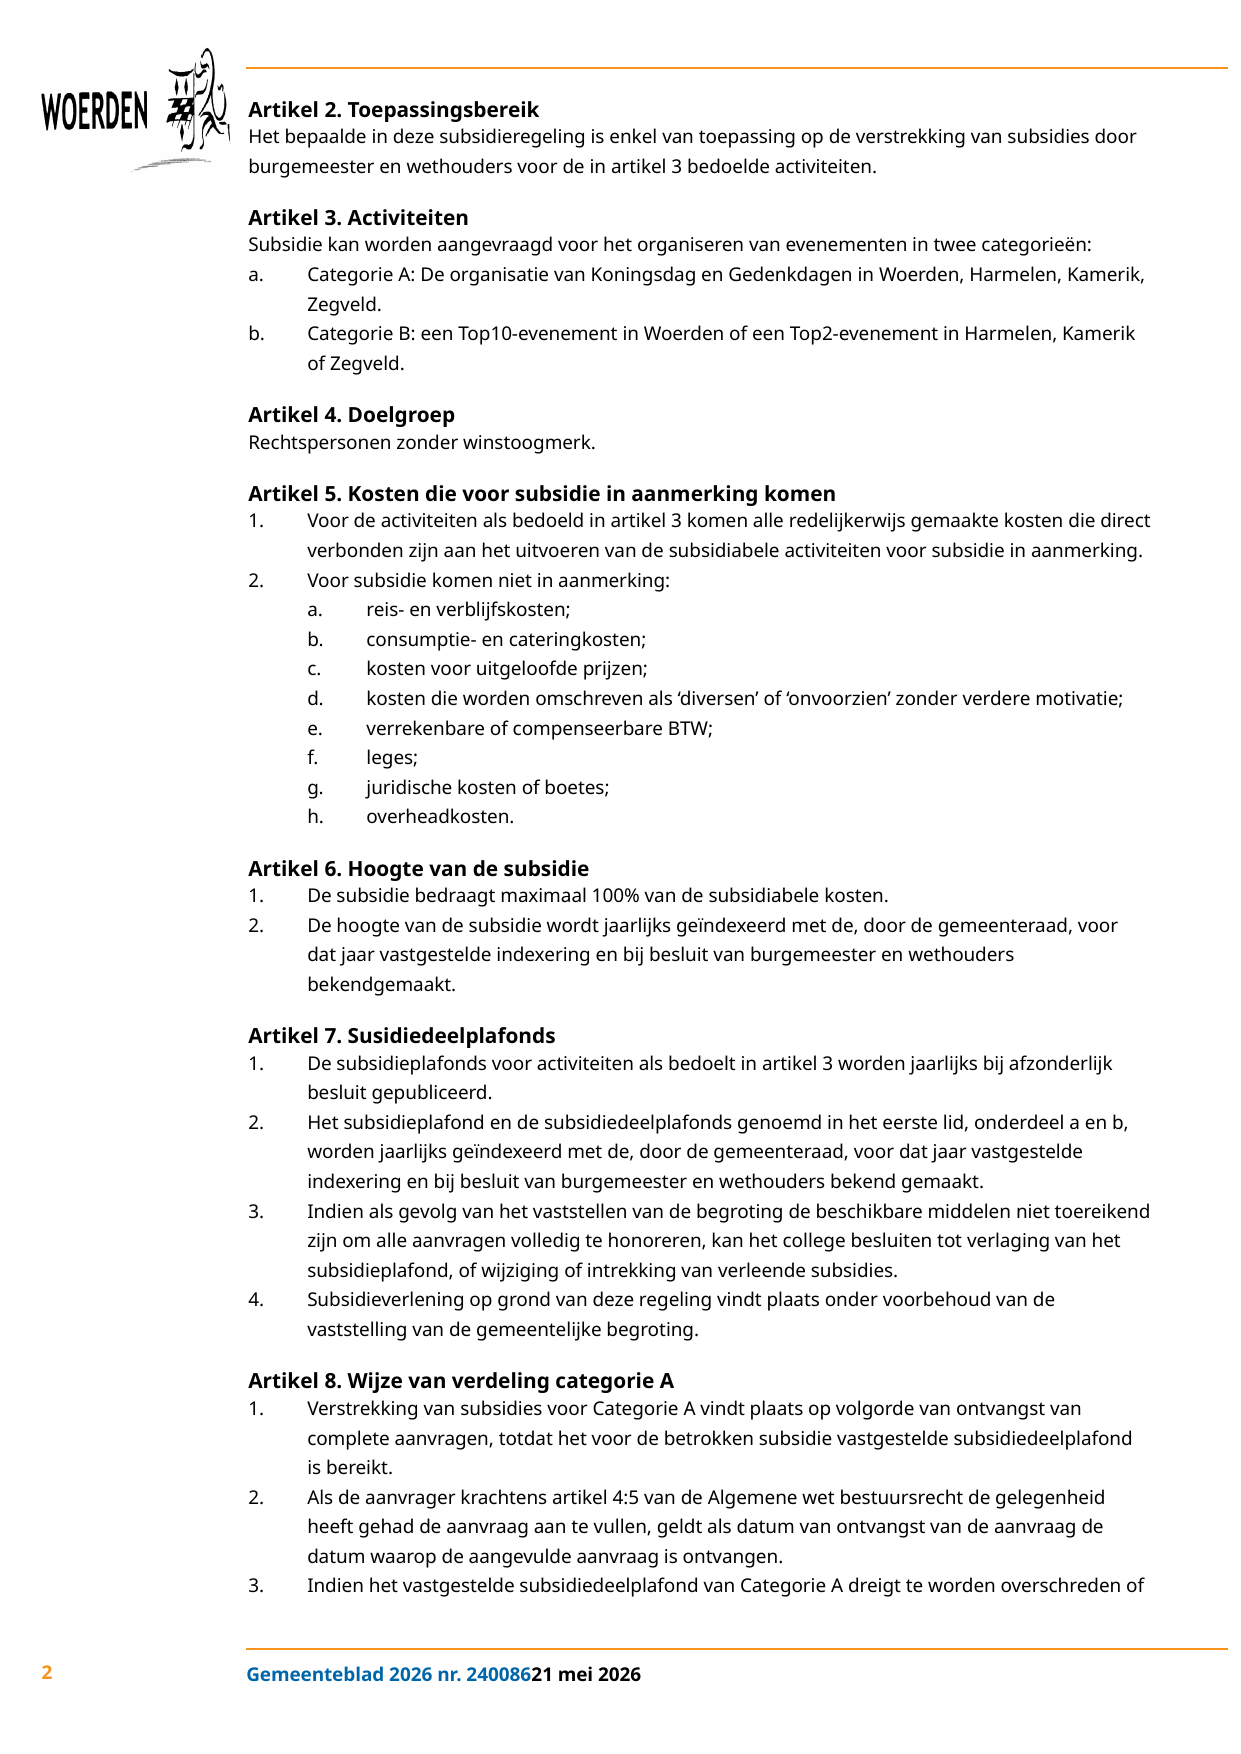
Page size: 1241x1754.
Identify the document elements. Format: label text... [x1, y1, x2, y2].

list verrekenbare of compenseerbare BTW; [307, 715, 1152, 741]
list Indien het vastgestelde subsidiedeelplafond van Categorie A dreigt te worden overschreden of [248, 1573, 1152, 1598]
list reis- en verblijfskosten; [307, 596, 1152, 622]
list Subsidieverlening op grond van deze regeling vindt plaats onder voorbehoud van de vaststelling van de gemeentelijke begroting. [248, 1287, 1152, 1342]
list juridische kosten of boetes; [307, 774, 1152, 800]
text Artikel 2. Toepassingsbereik [248, 95, 1152, 123]
list kosten die worden omschreven als ‘diversen’ of ‘onvoorzien’ zonder verdere motivatie; [307, 685, 1152, 711]
list Als de aanvrager krachtens artikel 4:5 van de Algemene wet bestuursrecht de gelegenheid heeft gehad de aanvraag aan te vullen, geldt als datum van ontvangst van de aanvraag de datum waarop de aangevulde aanvraag is ontvangen. [248, 1484, 1152, 1569]
list De hoogte van de subsidie wordt jaarlijks geïndexeerd met de, door de gemeenteraad, voor dat jaar vastgestelde indexering en bij besluit van burgemeester en wethouders bekendgemaakt. [248, 912, 1152, 997]
list Verstrekking van subsidies voor Categorie A vindt plaats op volgorde van ontvangst van complete aanvragen, totdat het voor de betrokken subsidie vastgestelde subsidiedeelplafond is bereikt. [248, 1395, 1152, 1480]
list De subsidie bedraagt maximaal 100% van de subsidiabele kosten. [248, 882, 1152, 908]
list Voor subsidie komen niet in aanmerking: [248, 567, 1152, 593]
list De subsidieplafonds voor activiteiten als bedoelt in artikel 3 worden jaarlijks bij afzonderlijk besluit gepubliceerd. [248, 1050, 1152, 1105]
text Subsidie kan worden aangevraagd voor het organiseren van evenementen in twee categorieën: [248, 232, 1152, 257]
text Artikel 4. Doelgroep [248, 400, 1152, 429]
list leges; [307, 744, 1152, 770]
text Artikel 6. Hoogte van de subsidie [248, 854, 1152, 882]
text Rechtspersonen zonder winstoogmerk. [248, 429, 1152, 454]
list kosten voor uitgeloofde prijzen; [307, 656, 1152, 681]
list Indien als gevolg van het vaststellen van de begroting de beschikbare middelen niet toereikend zijn om alle aanvragen volledig te honoreren, kan het college besluiten tot verlaging van het subsidieplafond, of wijziging of intrekking van verleende subsidies. [248, 1198, 1152, 1283]
picture [41, 47, 231, 172]
text Artikel 8. Wijze van verdeling categorie A [248, 1367, 1152, 1395]
list Het subsidieplafond en de subsidiedeelplafonds genoemd in het eerste lid, onderdeel a en b, worden jaarlijks geïndexeerd met de, door de gemeenteraad, voor dat jaar vastgestelde indexering en bij besluit van burgemeester en wethouders bekend gemaakt. [248, 1109, 1152, 1194]
text Artikel 3. Activiteiten [248, 203, 1152, 232]
list Categorie B: een Top10-evenement in Woerden of een Top2-evenement in Harmelen, Kamerik of Zegveld. [248, 320, 1152, 376]
text Het bepaalde in deze subsidieregeling is enkel van toepassing op de verstrekking van subsidies door burgemeester en wethouders voor de in artikel 3 bedoelde activiteiten. [248, 123, 1152, 178]
text Artikel 5. Kosten die voor subsidie in aanmerking komen [248, 479, 1152, 508]
list overheadkosten. [307, 803, 1152, 829]
text Artikel 7. Susidiedeelplafonds [248, 1022, 1152, 1050]
list consumptie- en cateringkosten; [307, 626, 1152, 652]
list Categorie A: De organisatie van Koningsdag en Gedenkdagen in Woerden, Harmelen, Kamerik, Zegveld. [248, 261, 1152, 317]
list Voor de activiteiten als bedoeld in artikel 3 komen alle redelijkerwijs gemaakte kosten die direct verbonden zijn aan het uitvoeren van de subsidiabele activiteiten voor subsidie in aanmerking. [248, 508, 1152, 563]
